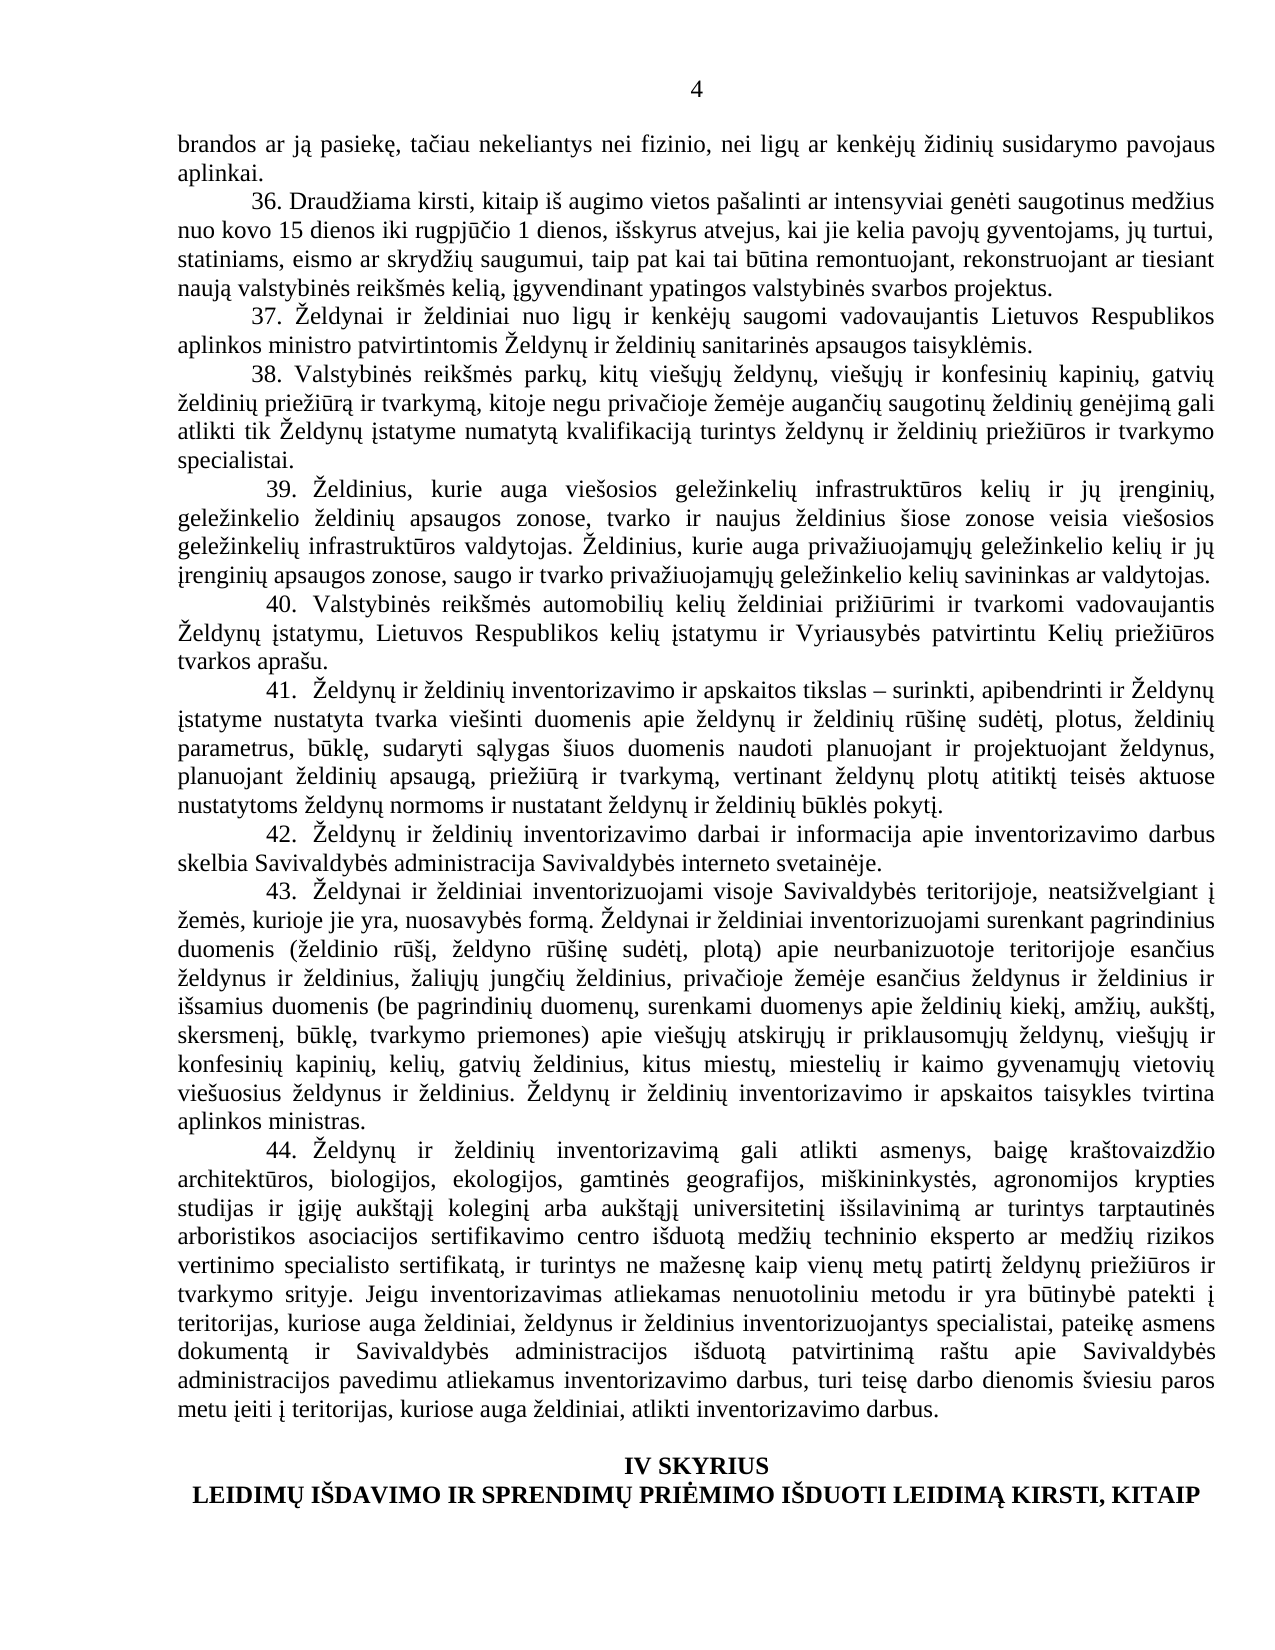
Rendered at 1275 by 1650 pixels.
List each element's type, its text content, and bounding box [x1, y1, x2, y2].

text 42. Želdynų ir želdinių inventorizavimo darbai ir informacija apie inventorizavimo darbus skelbia Savivaldybės administracija Savivaldybės interneto svetainėje. [177, 819, 1216, 876]
text 44. Želdynų ir želdinių inventorizavimą gali atlikti asmenys, baigę kraštovaizdžio architektūros, biologijos, ekologijos, gamtinės geografijos, miškininkystės, agronomijos krypties studijas ir įgiję aukštąjį koleginį arba aukštąjį universitetinį išsilavinimą ar turintys tarptautinės arboristikos asociacijos sertifikavimo centro išduotą medžių techninio eksperto ar medžių rizikos vertinimo specialisto sertifikatą, ir turintys ne mažesnę kaip vienų metų patirtį želdynų priežiūros ir tvarkymo srityje. Jeigu inventorizavimas atliekamas nenuotoliniu metodu ir yra būtinybė patekti į teritorijas, kuriose auga želdiniai, želdynus ir želdinius inventorizuojantys specialistai, pateikę asmens dokumentą ir Savivaldybės administracijos išduotą patvirtinimą raštu apie Savivaldybės administracijos pavedimu atliekamus inventorizavimo darbus, turi teisę darbo dienomis šviesiu paros metu įeiti į teritorijas, kuriose auga želdiniai, atlikti inventorizavimo darbus. [177, 1135, 1216, 1423]
text 38. Valstybinės reikšmės parkų, kitų viešųjų želdynų, viešųjų ir konfesinių kapinių, gatvių želdinių priežiūrą ir tvarkymą, kitoje negu privačioje žemėje augančių saugotinų želdinių genėjimą gali atlikti tik Želdynų įstatyme numatytą kvalifikaciją turintys želdynų ir želdinių priežiūros ir tvarkymo specialistai. [177, 359, 1216, 474]
text 41. Želdynų ir želdinių inventorizavimo ir apskaitos tikslas – surinkti, apibendrinti ir Želdynų įstatyme nustatyta tvarka viešinti duomenis apie želdynų ir želdinių rūšinę sudėtį, plotus, želdinių parametrus, būklę, sudaryti sąlygas šiuos duomenis naudoti planuojant ir projektuojant želdynus, planuojant želdinių apsaugą, priežiūrą ir tvarkymą, vertinant želdynų plotų atitiktį teisės aktuose nustatytoms želdynų normoms ir nustatant želdynų ir želdinių būklės pokytį. [177, 675, 1216, 819]
text 36. Draudžiama kirsti, kitaip iš augimo vietos pašalinti ar intensyviai genėti saugotinus medžius nuo kovo 15 dienos iki rugpjūčio 1 dienos, išskyrus atvejus, kai jie kelia pavojų gyventojams, jų turtui, statiniams, eismo ar skrydžių saugumui, taip pat kai tai būtina remontuojant, rekonstruojant ar tiesiant naują valstybinės reikšmės kelią, įgyvendinant ypatingos valstybinės svarbos projektus. [177, 186, 1216, 301]
text 39. Želdinius, kurie auga viešosios geležinkelių infrastruktūros kelių ir jų įrenginių, geležinkelio želdinių apsaugos zonose, tvarko ir naujus želdinius šiose zonose veisia viešosios geležinkelių infrastruktūros valdytojas. Želdinius, kurie auga privažiuojamųjų geležinkelio kelių ir jų įrenginių apsaugos zonose, saugo ir tvarko privažiuojamųjų geležinkelio kelių savininkas ar valdytojas. [177, 474, 1216, 589]
text 40. Valstybinės reikšmės automobilių kelių želdiniai prižiūrimi ir tvarkomi vadovaujantis Želdynų įstatymu, Lietuvos Respublikos kelių įstatymu ir Vyriausybės patvirtintu Kelių priežiūros tvarkos aprašu. [177, 589, 1216, 675]
text brandos ar ją pasiekę, tačiau nekeliantys nei fizinio, nei ligų ar kenkėjų židinių susidarymo pavojaus aplinkai. [177, 129, 1216, 186]
text 37. Želdynai ir želdiniai nuo ligų ir kenkėjų saugomi vadovaujantis Lietuvos Respublikos aplinkos ministro patvirtintomis Želdynų ir želdinių sanitarinės apsaugos taisyklėmis. [177, 301, 1216, 359]
text 43. Želdynai ir želdiniai inventorizuojami visoje Savivaldybės teritorijoje, neatsižvelgiant į žemės, kurioje jie yra, nuosavybės formą. Želdynai ir želdiniai inventorizuojami surenkant pagrindinius duomenis (želdinio rūšį, želdyno rūšinę sudėtį, plotą) apie neurbanizuotoje teritorijoje esančius želdynus ir želdinius, žaliųjų jungčių želdinius, privačioje žemėje esančius želdynus ir želdinius ir išsamius duomenis (be pagrindinių duomenų, surenkami duomenys apie želdinių kiekį, amžių, aukštį, skersmenį, būklę, tvarkymo priemones) apie viešųjų atskirųjų ir priklausomųjų želdynų, viešųjų ir konfesinių kapinių, kelių, gatvių želdinius, kitus miestų, miestelių ir kaimo gyvenamųjų vietovių viešuosius želdynus ir želdinius. Želdynų ir želdinių inventorizavimo ir apskaitos taisykles tvirtina aplinkos ministras. [177, 876, 1216, 1135]
text LEIDIMŲ IŠDAVIMO IR SPRENDIMŲ PRIĖMIMO IŠDUOTI LEIDIMĄ KIRSTI, KITAIP [177, 1480, 1216, 1509]
text IV SKYRIUS [177, 1451, 1216, 1480]
